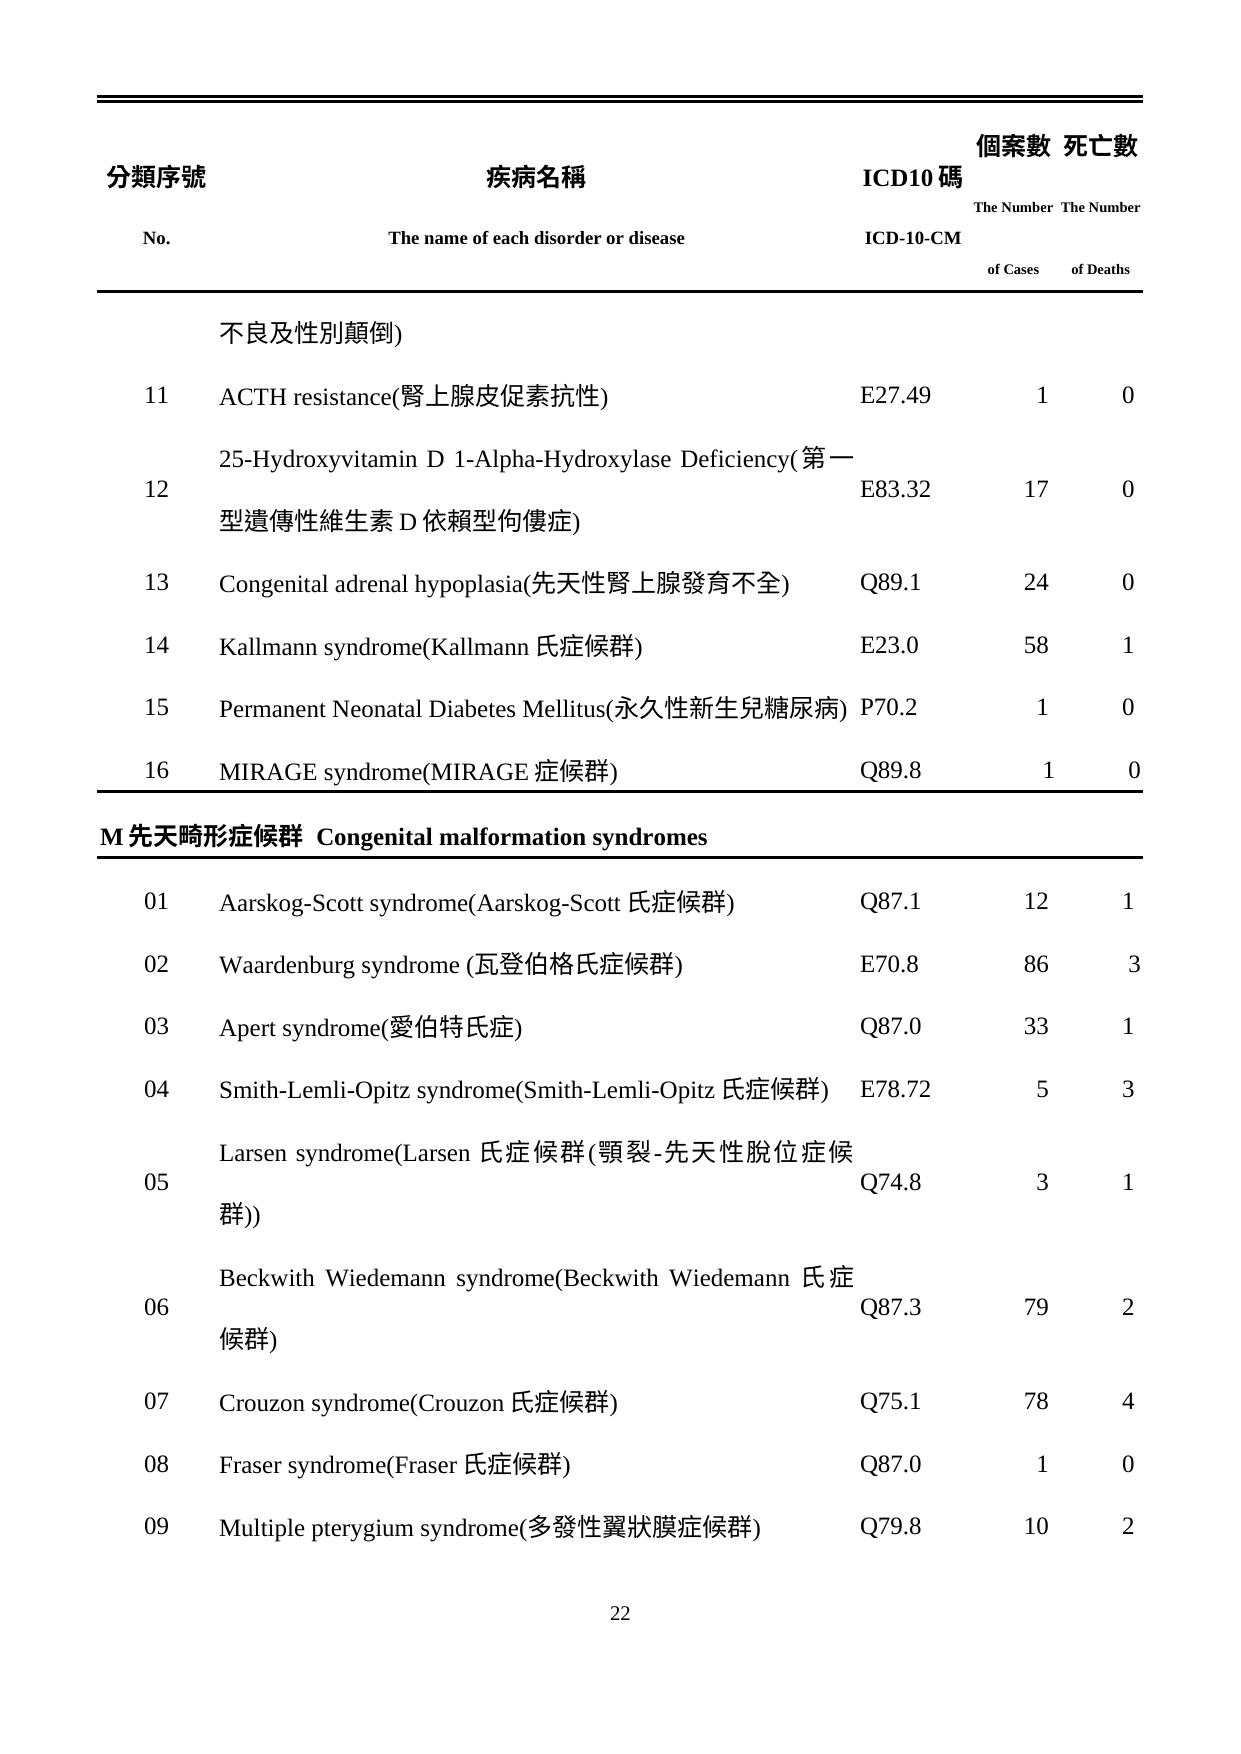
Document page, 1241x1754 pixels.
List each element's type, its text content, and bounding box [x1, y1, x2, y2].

table_cell E23.0 [857, 603, 969, 665]
table_cell 1 [969, 665, 1057, 728]
table_cell 1 [1058, 984, 1143, 1046]
table_cell 11 [97, 353, 216, 415]
table_cell Permanent Neonatal Diabetes Mellitus(永久性新生兒糖尿病) [216, 665, 857, 728]
table_cell Larsen syndrome(Larsen氏症候群(顎裂-先天性脫位症候群)) [216, 1109, 857, 1234]
table_cell E83.32 [857, 415, 969, 540]
table_cell 0 [1058, 665, 1143, 728]
table_cell 86 [969, 921, 1057, 984]
table_cell 07 [97, 1359, 216, 1421]
table_cell Smith-Lemli-Opitz syndrome(Smith-Lemli-Opitz氏症候群) [216, 1046, 857, 1109]
table_cell Q75.1 [857, 1359, 969, 1421]
table_cell [1058, 293, 1143, 353]
table_cell 1 [1058, 1109, 1143, 1234]
table_cell Q89.8 [857, 728, 969, 790]
table_cell MIRAGE syndrome(MIRAGE症候群) [216, 728, 857, 790]
table_cell 1 [969, 728, 1057, 790]
table_cell 78 [969, 1359, 1057, 1421]
table_cell 10 [969, 1484, 1057, 1546]
table_header 分類序號 No. [97, 103, 216, 290]
table_cell 0 [1058, 1421, 1143, 1484]
table_cell 16 [97, 728, 216, 790]
table_cell Congenital adrenal hypoplasia(先天性腎上腺發育不全) [216, 540, 857, 603]
table_cell 02 [97, 921, 216, 984]
table_cell 4 [1058, 1359, 1143, 1421]
table_cell 06 [97, 1234, 216, 1359]
table_cell Q89.1 [857, 540, 969, 603]
table_cell 不良及性別顛倒) [216, 293, 857, 353]
table_cell 58 [969, 603, 1057, 665]
table_cell 17 [969, 415, 1057, 540]
table_cell E70.8 [857, 921, 969, 984]
table_cell 15 [97, 665, 216, 728]
table_cell P70.2 [857, 665, 969, 728]
table_cell Q87.1 [857, 859, 969, 921]
table_cell E27.49 [857, 353, 969, 415]
table_cell Q87.0 [857, 1421, 969, 1484]
table_cell 0 [1058, 540, 1143, 603]
table_cell 13 [97, 540, 216, 603]
table_cell 12 [97, 415, 216, 540]
table_cell Beckwith Wiedemann syndrome(Beckwith Wiedemann氏症候群) [216, 1234, 857, 1359]
table_cell 1 [1058, 859, 1143, 921]
table_cell 25-Hydroxyvitamin D 1-Alpha-Hydroxylase Deficiency(第一型遺傳性維生素D依賴型佝僂症) [216, 415, 857, 540]
table_cell Waardenburg syndrome (瓦登伯格氏症候群) [216, 921, 857, 984]
table_cell 08 [97, 1421, 216, 1484]
table_cell 14 [97, 603, 216, 665]
table_cell 1 [1058, 603, 1143, 665]
table_cell 01 [97, 859, 216, 921]
table_cell 3 [969, 1109, 1057, 1234]
table_cell 2 [1058, 1484, 1143, 1546]
table_cell Q79.8 [857, 1484, 969, 1546]
table_cell 0 [1058, 728, 1143, 790]
table_cell 3 [1058, 921, 1143, 984]
table_cell [857, 293, 969, 353]
table_cell 0 [1058, 353, 1143, 415]
table_cell M先天畸形症候群 Congenital malformation syndromes [97, 793, 1143, 856]
table_cell 1 [969, 353, 1057, 415]
table_header ICD10碼 ICD-10-CM [857, 103, 969, 290]
table_cell 09 [97, 1484, 216, 1546]
table_cell E78.72 [857, 1046, 969, 1109]
table_cell Kallmann syndrome(Kallmann氏症候群) [216, 603, 857, 665]
table_cell 2 [1058, 1234, 1143, 1359]
table_cell 12 [969, 859, 1057, 921]
table_cell 5 [969, 1046, 1057, 1109]
table_cell 0 [1058, 415, 1143, 540]
table_cell ACTH resistance(腎上腺皮促素抗性) [216, 353, 857, 415]
table_header 死亡數 The Number of Deaths [1058, 103, 1143, 290]
table_cell 79 [969, 1234, 1057, 1359]
table_header 個案數 The Number of Cases [969, 103, 1057, 290]
table_cell 24 [969, 540, 1057, 603]
table_cell Apert syndrome(愛伯特氏症) [216, 984, 857, 1046]
table_cell 03 [97, 984, 216, 1046]
table_cell Q87.0 [857, 984, 969, 1046]
table_header 疾病名稱 The name of each disorder or disease [216, 103, 857, 290]
table_cell 1 [969, 1421, 1057, 1484]
table_cell 04 [97, 1046, 216, 1109]
table_cell [97, 293, 216, 353]
table_cell 33 [969, 984, 1057, 1046]
table_cell Multiple pterygium syndrome(多發性翼狀膜症候群) [216, 1484, 857, 1546]
table_cell Q87.3 [857, 1234, 969, 1359]
table_cell [969, 293, 1057, 353]
table_cell Q74.8 [857, 1109, 969, 1234]
table_cell Crouzon syndrome(Crouzon氏症候群) [216, 1359, 857, 1421]
table_cell 05 [97, 1109, 216, 1234]
table_cell Fraser syndrome(Fraser氏症候群) [216, 1421, 857, 1484]
table_cell Aarskog-Scott syndrome(Aarskog-Scott氏症候群) [216, 859, 857, 921]
table_cell 3 [1058, 1046, 1143, 1109]
